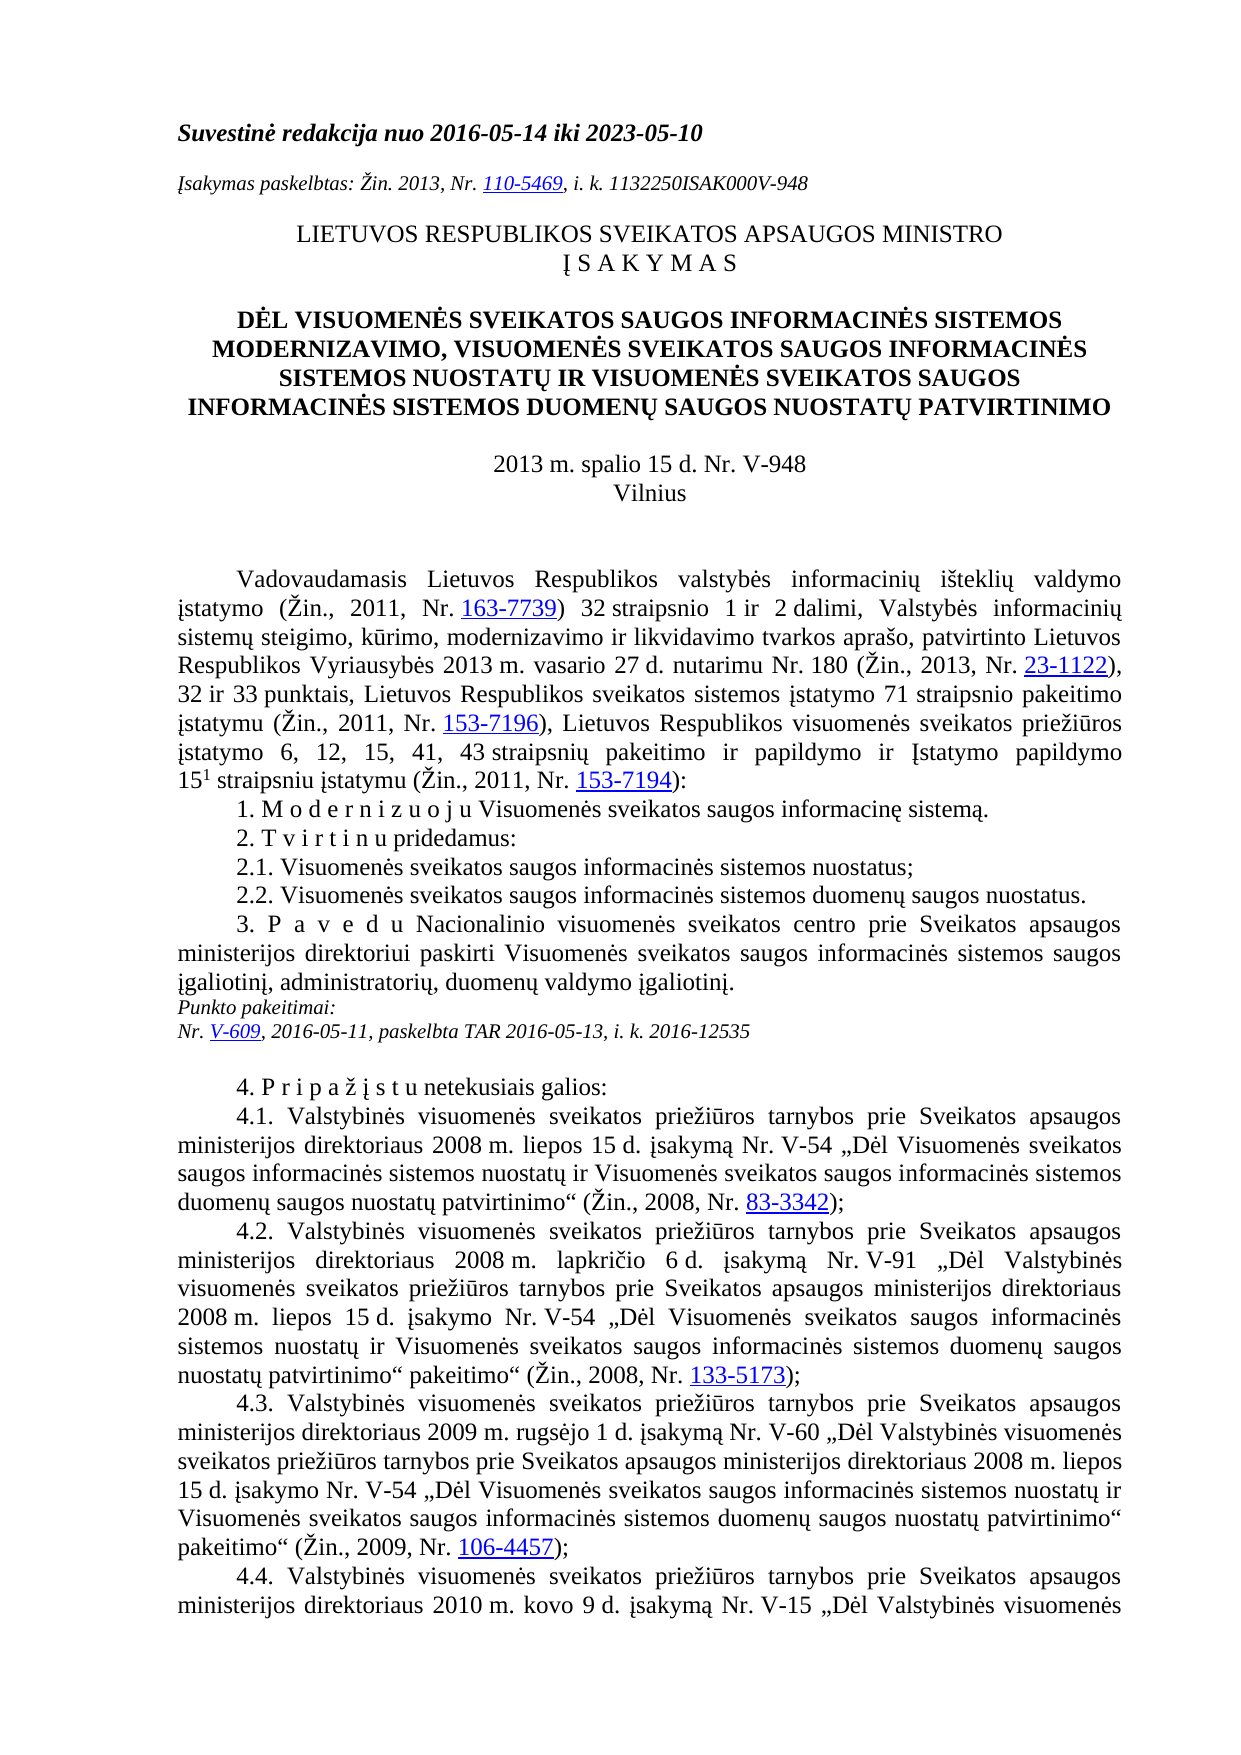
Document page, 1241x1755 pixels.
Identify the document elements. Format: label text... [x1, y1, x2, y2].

text DĖL VISUOMENĖS SVEIKATOS SAUGOS INFORMACINĖS SISTEMOS MODERNIZAVIMO, VISUOMENĖS SVEIKATOS SAUGOS INFORMACINĖS SISTEMOS NUOSTATŲ IR VISUOMENĖS SVEIKATOS SAUGOS INFORMACINĖS SISTEMOS DUOMENŲ SAUGOS NUOSTATŲ PATVIRTINIMO [177, 305, 1122, 420]
text 4.2. Valstybinės visuomenės sveikatos priežiūros tarnybos prie Sveikatos apsaugos ministerijos direktoriaus 2008 m. lapkričio 6 d. įsakymą Nr. V-91 „Dėl Valstybinės visuomenės sveikatos priežiūros tarnybos prie Sveikatos apsaugos ministerijos direktoriaus 2008 m. liepos 15 d. įsakymo Nr. V-54 „Dėl Visuomenės sveikatos saugos informacinės sistemos nuostatų ir Visuomenės sveikatos saugos informacinės sistemos duomenų saugos nuostatų patvirtinimo“ pakeitimo“ (Žin., 2008, Nr. 133-5173); [177, 1216, 1122, 1388]
text 2.1. Visuomenės sveikatos saugos informacinės sistemos nuostatus; [177, 852, 1122, 880]
text Punkto pakeitimai: [177, 995, 1122, 1019]
text Vadovaudamasis Lietuvos Respublikos valstybės informacinių išteklių valdymo įstatymo (Žin., 2011, Nr. 163-7739) 32 straipsnio 1 ir 2 dalimi, Valstybės informacinių sistemų steigimo, kūrimo, modernizavimo ir likvidavimo tvarkos aprašo, patvirtinto Lietuvos Respublikos Vyriausybės 2013 m. vasario 27 d. nutarimu Nr. 180 (Žin., 2013, Nr. 23-1122), 32 ir 33 punktais, Lietuvos Respublikos sveikatos sistemos įstatymo 71 straipsnio pakeitimo įstatymu (Žin., 2011, Nr. 153-7196), Lietuvos Respublikos visuomenės sveikatos priežiūros įstatymo 6, 12, 15, 41, 43 straipsnių pakeitimo ir papildymo ir įstatymo papildymo 151 straipsniu įstatymu (Žin., 2011, Nr. 153-7194): [177, 564, 1122, 794]
text 2. T v i r t i n u pridedamus: [177, 823, 1122, 852]
text Į S A K Y M A S [177, 248, 1122, 277]
text Vilnius [177, 478, 1122, 507]
text 2.2. Visuomenės sveikatos saugos informacinės sistemos duomenų saugos nuostatus. [177, 880, 1122, 909]
text 3. P a v e d u Nacionalinio visuomenės sveikatos centro prie Sveikatos apsaugos ministerijos direktoriui paskirti Visuomenės sveikatos saugos informacinės sistemos saugos įgaliotinį, administratorių, duomenų valdymo įgaliotinį. [177, 909, 1122, 995]
text 1. M o d e r n i z u o j u Visuomenės sveikatos saugos informacinę sistemą. [177, 794, 1122, 823]
text 4. P r i p a ž į s t u netekusiais galios: [177, 1072, 1122, 1101]
text Suvestinė redakcija nuo 2016-05-14 iki 2023-05-10 [177, 118, 1122, 147]
text 2013 m. spalio 15 d. Nr. V-948 [177, 449, 1122, 478]
text LIETUVOS RESPUBLIKOS SVEIKATOS APSAUGOS MINISTRO [177, 219, 1122, 248]
text Įsakymas paskelbtas: Žin. 2013, Nr. 110-5469, i. k. 1132250ISAK000V-948 [177, 171, 1122, 195]
text 4.4. Valstybinės visuomenės sveikatos priežiūros tarnybos prie Sveikatos apsaugos ministerijos direktoriaus 2010 m. kovo 9 d. įsakymą Nr. V-15 „Dėl Valstybinės visuomenės [177, 1561, 1122, 1618]
text 4.1. Valstybinės visuomenės sveikatos priežiūros tarnybos prie Sveikatos apsaugos ministerijos direktoriaus 2008 m. liepos 15 d. įsakymą Nr. V-54 „Dėl Visuomenės sveikatos saugos informacinės sistemos nuostatų ir Visuomenės sveikatos saugos informacinės sistemos duomenų saugos nuostatų patvirtinimo“ (Žin., 2008, Nr. 83-3342); [177, 1101, 1122, 1216]
text Nr. V-609, 2016-05-11, paskelbta TAR 2016-05-13, i. k. 2016-12535 [177, 1019, 1122, 1043]
text 4.3. Valstybinės visuomenės sveikatos priežiūros tarnybos prie Sveikatos apsaugos ministerijos direktoriaus 2009 m. rugsėjo 1 d. įsakymą Nr. V-60 „Dėl Valstybinės visuomenės sveikatos priežiūros tarnybos prie Sveikatos apsaugos ministerijos direktoriaus 2008 m. liepos 15 d. įsakymo Nr. V-54 „Dėl Visuomenės sveikatos saugos informacinės sistemos nuostatų ir Visuomenės sveikatos saugos informacinės sistemos duomenų saugos nuostatų patvirtinimo“ pakeitimo“ (Žin., 2009, Nr. 106-4457); [177, 1388, 1122, 1561]
